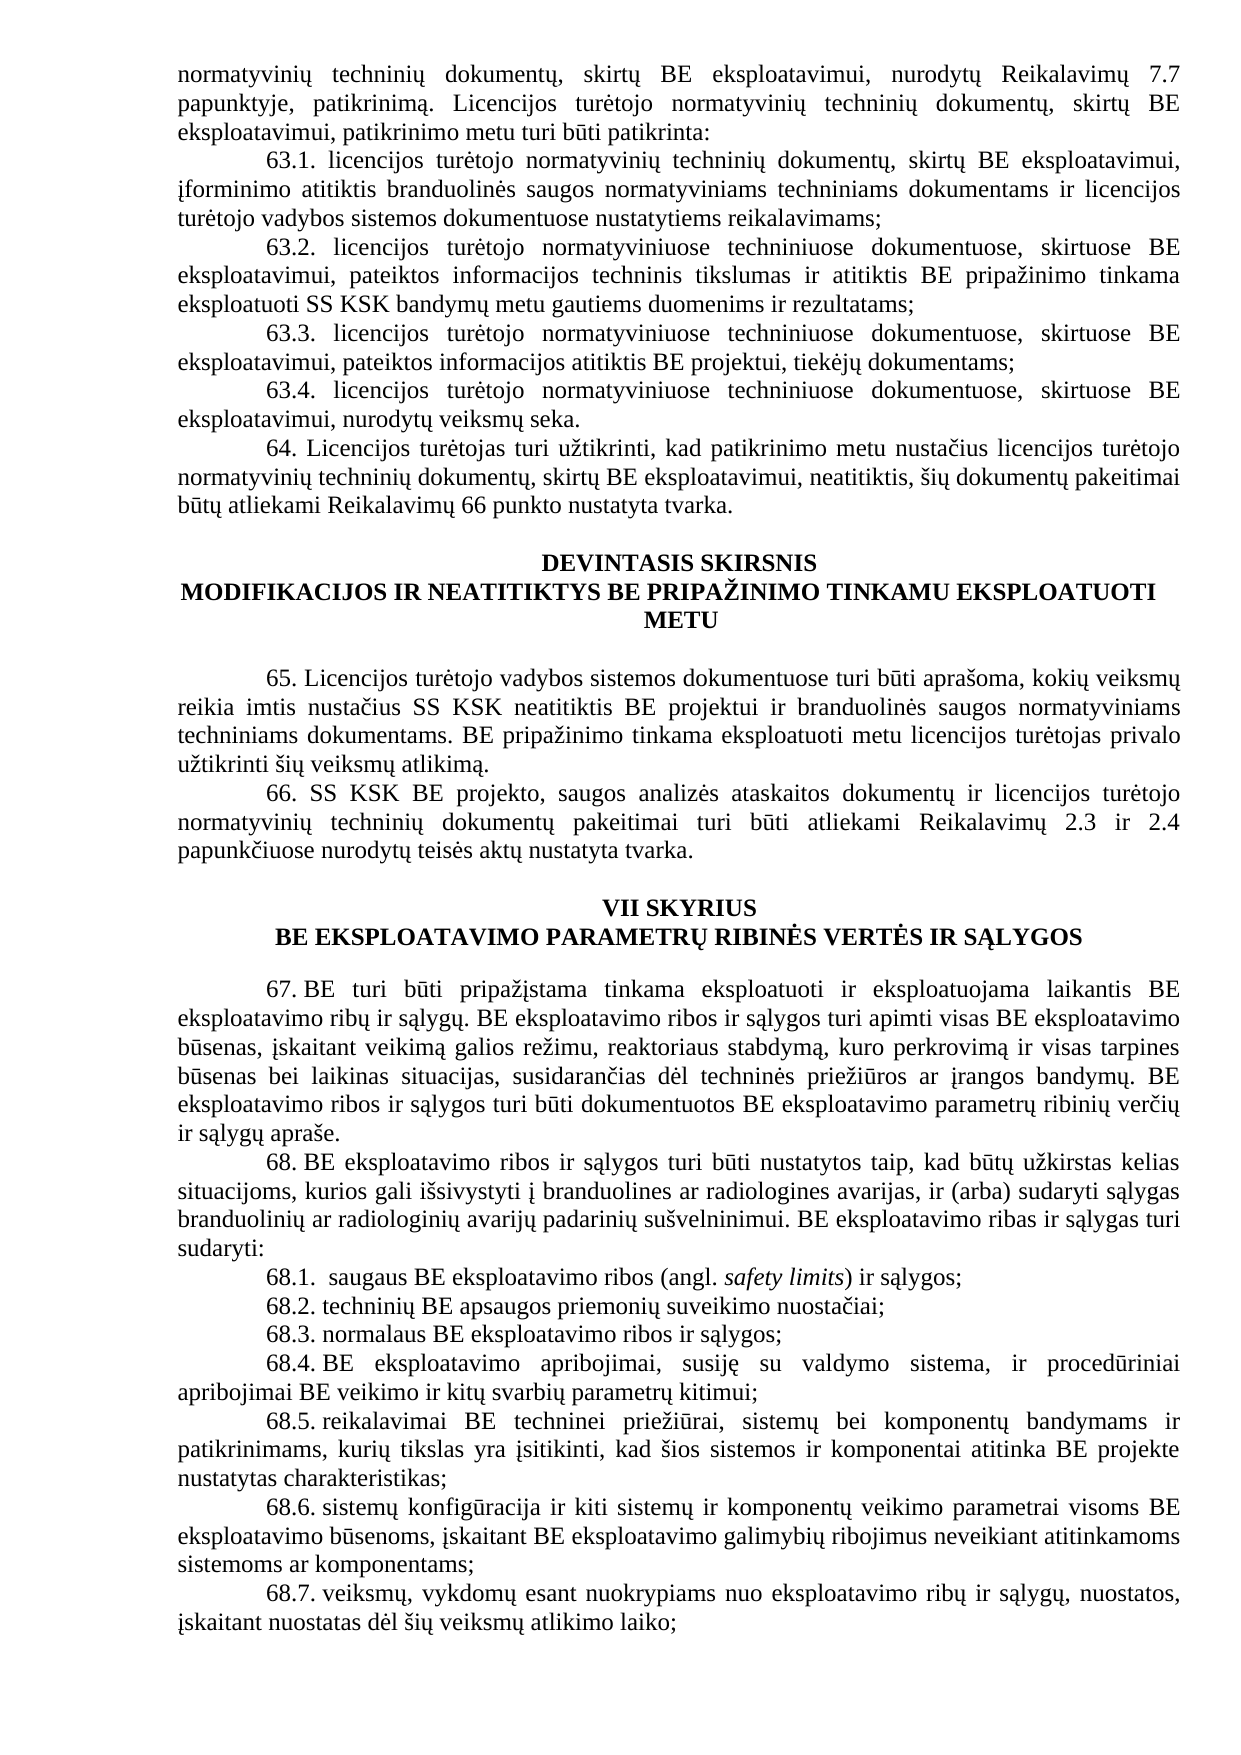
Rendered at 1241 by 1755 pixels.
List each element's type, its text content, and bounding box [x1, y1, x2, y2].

text 65. Licencijos turėtojo vadybos sistemos dokumentuose turi būti aprašoma, kokių veiksmų reikia imtis nustačius SS KSK neatitiktis BE projektui ir branduolinės saugos normatyviniams techniniams dokumentams. BE pripažinimo tinkama eksploatuoti metu licencijos turėtojas privalo užtikrinti šių veiksmų atlikimą. [177, 663, 1181, 778]
text DEVINTASIS SKIRSNIS [177, 548, 1181, 577]
text 68.4. BE eksploatavimo apribojimai, susiję su valdymo sistema, ir procedūriniai apribojimai BE veikimo ir kitų svarbių parametrų kitimui; [177, 1348, 1181, 1406]
text 68.3. normalaus BE eksploatavimo ribos ir sąlygos; [177, 1319, 1181, 1348]
text VII SKYRIUS [177, 893, 1181, 922]
text 68.6. sistemų konfigūracija ir kiti sistemų ir komponentų veikimo parametrai visoms BE eksploatavimo būsenoms, įskaitant BE eksploatavimo galimybių ribojimus neveikiant atitinkamoms sistemoms ar komponentams; [177, 1492, 1181, 1578]
text 68.5. reikalavimai BE techninei priežiūrai, sistemų bei komponentų bandymams ir patikrinimams, kurių tikslas yra įsitikinti, kad šios sistemos ir komponentai atitinka BE projekte nustatytas charakteristikas; [177, 1406, 1181, 1492]
text 68.1. saugaus BE eksploatavimo ribos (angl. safety limits) ir sąlygos; [177, 1262, 1181, 1291]
text 63.2. licencijos turėtojo normatyviniuose techniniuose dokumentuose, skirtuose BE eksploatavimui, pateiktos informacijos techninis tikslumas ir atitiktis BE pripažinimo tinkama eksploatuoti SS KSK bandymų metu gautiems duomenims ir rezultatams; [177, 232, 1181, 318]
text 68.2. techninių BE apsaugos priemonių suveikimo nuostačiai; [177, 1291, 1181, 1319]
text 68. BE eksploatavimo ribos ir sąlygos turi būti nustatytos taip, kad būtų užkirstas kelias situacijoms, kurios gali išsivystyti į branduolines ar radiologines avarijas, ir (arba) sudaryti sąlygas branduolinių ar radiologinių avarijų padarinių sušvelninimui. BE eksploatavimo ribas ir sąlygas turi sudaryti: [177, 1147, 1181, 1262]
text 66. SS KSK BE projekto, saugos analizės ataskaitos dokumentų ir licencijos turėtojo normatyvinių techninių dokumentų pakeitimai turi būti atliekami Reikalavimų 2.3 ir 2.4 papunkčiuose nurodytų teisės aktų nustatyta tvarka. [177, 778, 1181, 864]
text 68.7. veiksmų, vykdomų esant nuokrypiams nuo eksploatavimo ribų ir sąlygų, nuostatos, įskaitant nuostatas dėl šių veiksmų atlikimo laiko; [177, 1578, 1181, 1636]
text 63.3. licencijos turėtojo normatyviniuose techniniuose dokumentuose, skirtuose BE eksploatavimui, pateiktos informacijos atitiktis BE projektui, tiekėjų dokumentams; [177, 318, 1181, 375]
text 63.4. licencijos turėtojo normatyviniuose techniniuose dokumentuose, skirtuose BE eksploatavimui, nurodytų veiksmų seka. [177, 375, 1181, 433]
text normatyvinių techninių dokumentų, skirtų BE eksploatavimui, nurodytų Reikalavimų 7.7 papunktyje, patikrinimą. Licencijos turėtojo normatyvinių techninių dokumentų, skirtų BE eksploatavimui, patikrinimo metu turi būti patikrinta: [177, 59, 1181, 145]
text 64. Licencijos turėtojas turi užtikrinti, kad patikrinimo metu nustačius licencijos turėtojo normatyvinių techninių dokumentų, skirtų BE eksploatavimui, neatitiktis, šių dokumentų pakeitimai būtų atliekami Reikalavimų 66 punkto nustatyta tvarka. [177, 433, 1181, 519]
text BE EKSPLOATAVIMO PARAMETRŲ RIBINĖS VERTĖS IR SĄLYGOS [177, 922, 1181, 950]
text 63.1. licencijos turėtojo normatyvinių techninių dokumentų, skirtų BE eksploatavimui, įforminimo atitiktis branduolinės saugos normatyviniams techniniams dokumentams ir licencijos turėtojo vadybos sistemos dokumentuose nustatytiems reikalavimams; [177, 145, 1181, 232]
text MODIFIKACIJOS IR NEATITIKTYS BE PRIPAŽINIMO TINKAMU EKSPLOATUOTI METU [156, 577, 1181, 634]
text 67. BE turi būti pripažįstama tinkama eksploatuoti ir eksploatuojama laikantis BE eksploatavimo ribų ir sąlygų. BE eksploatavimo ribos ir sąlygos turi apimti visas BE eksploatavimo būsenas, įskaitant veikimą galios režimu, reaktoriaus stabdymą, kuro perkrovimą ir visas tarpines būsenas bei laikinas situacijas, susidarančias dėl techninės priežiūros ar įrangos bandymų. BE eksploatavimo ribos ir sąlygos turi būti dokumentuotos BE eksploatavimo parametrų ribinių verčių ir sąlygų apraše. [177, 974, 1181, 1147]
